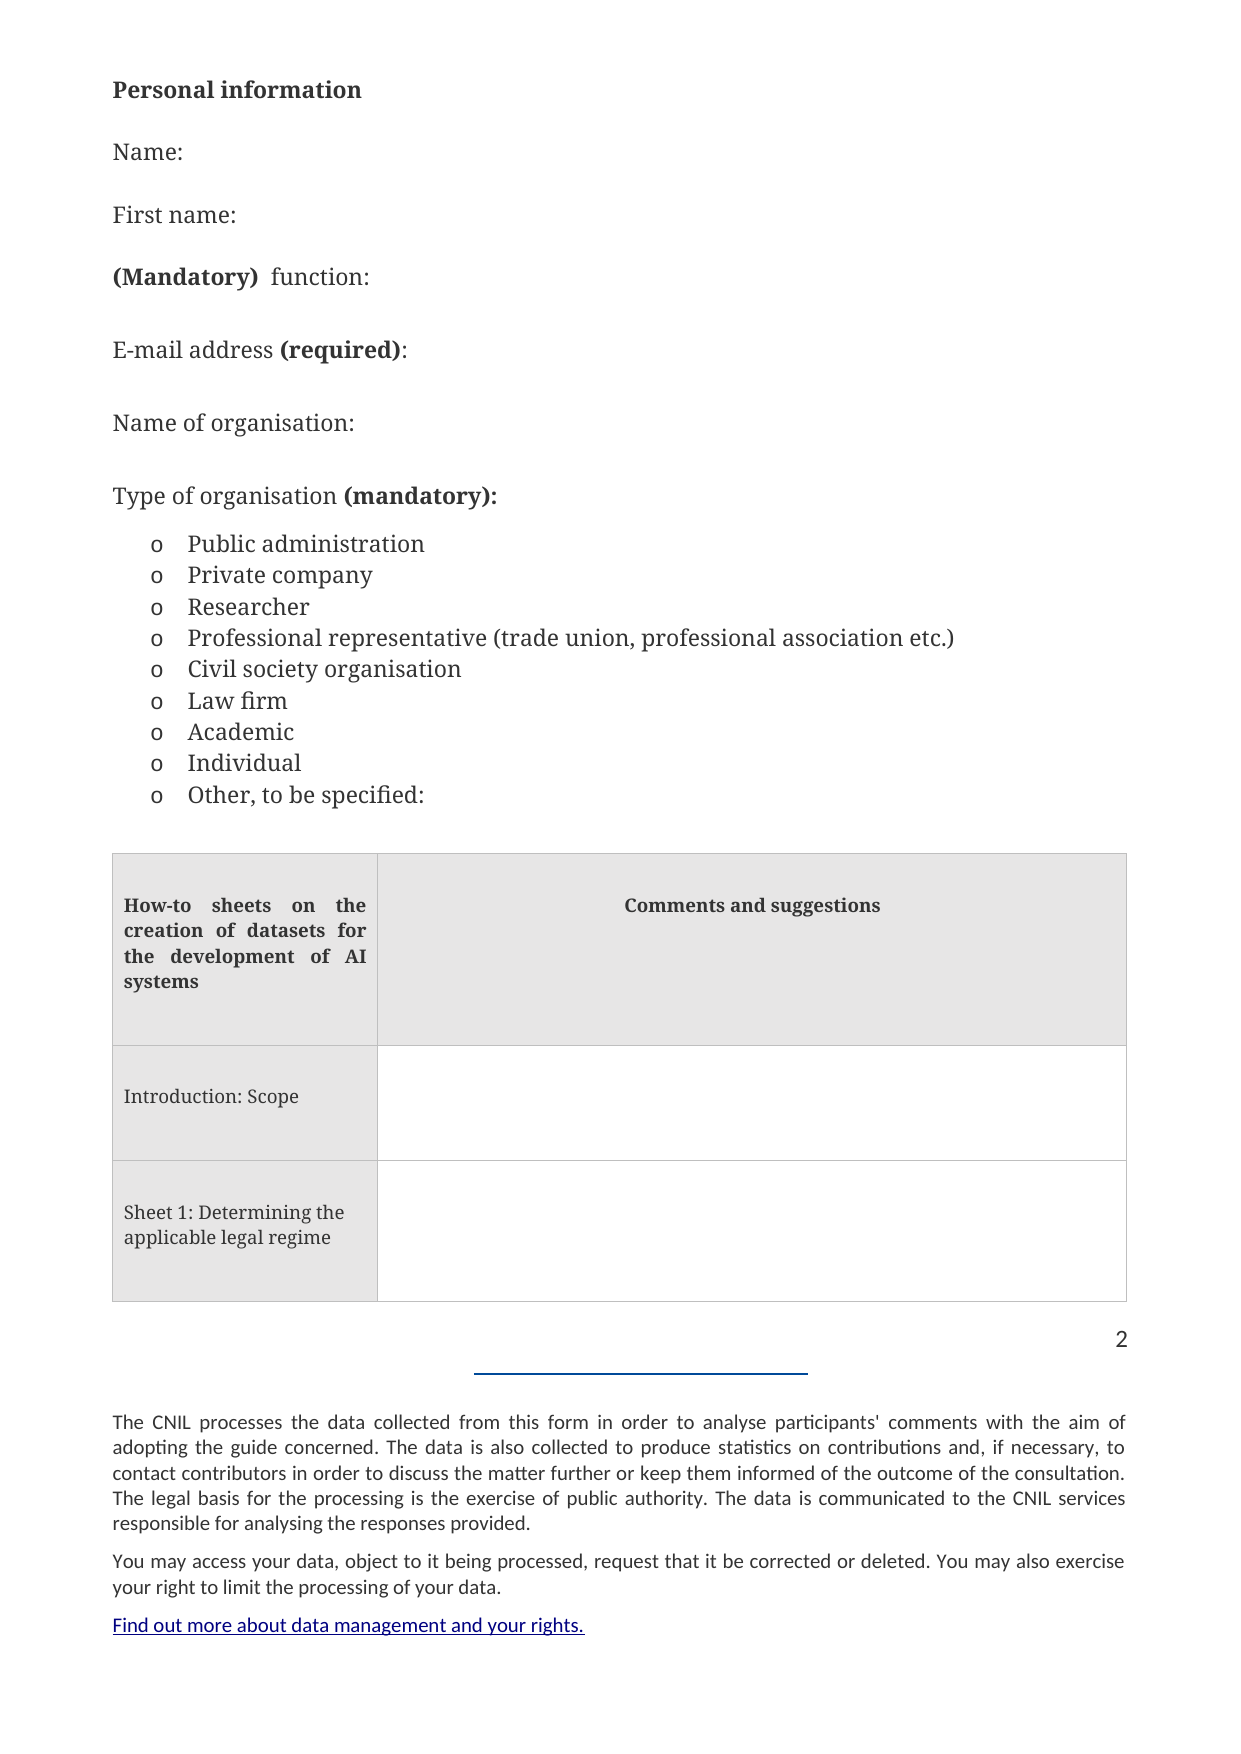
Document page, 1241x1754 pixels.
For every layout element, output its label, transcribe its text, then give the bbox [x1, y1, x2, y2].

text Type of organisation (mandatory): [112, 480, 1128, 511]
subtitle First name: [112, 199, 1128, 230]
list Private company [150, 559, 1128, 591]
list Individual [150, 747, 1128, 779]
table_header How-to sheets on the creation of datasets for the development of AI systems [113, 854, 377, 1045]
text Name of organisation: [112, 407, 1128, 438]
list Civil society organisation [150, 653, 1128, 685]
text (Mandatory) function: [112, 261, 1128, 292]
text E-mail address (required): [112, 334, 1128, 365]
table_header Comments and suggestions [378, 854, 1126, 1045]
list Academic [150, 716, 1128, 747]
table_cell [378, 1046, 1126, 1160]
list Researcher [150, 591, 1128, 622]
list Professional representative (trade union, professional association etc.) [150, 622, 1128, 653]
list Law firm [150, 685, 1128, 716]
table_cell Sheet 1: Determining the applicable legal regime [113, 1161, 377, 1301]
table_cell [378, 1161, 1126, 1301]
table_cell Introduction: Scope [113, 1046, 377, 1160]
list Other, to be specified: [150, 779, 1128, 810]
subtitle Name: [112, 136, 1128, 167]
list Public administration [150, 528, 1128, 559]
subtitle Personal information [112, 74, 1128, 105]
